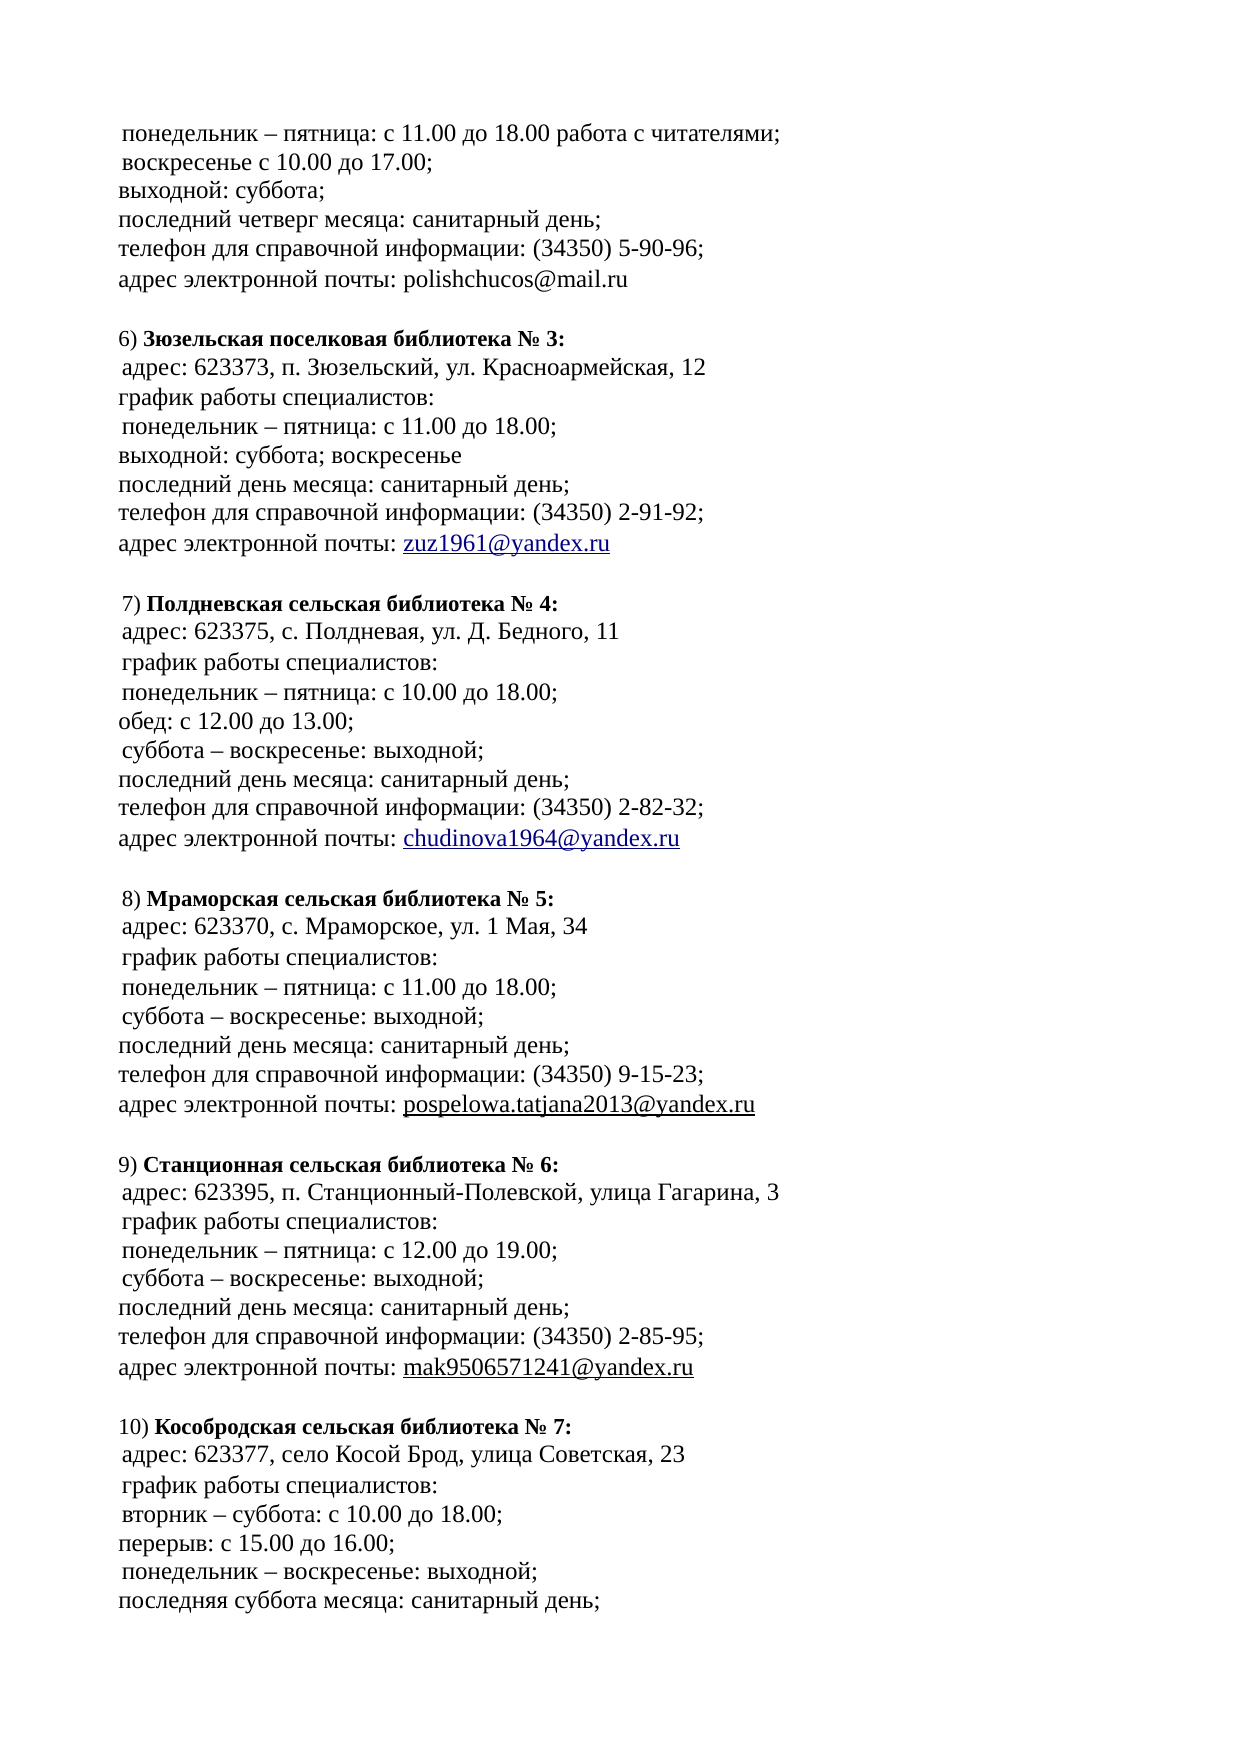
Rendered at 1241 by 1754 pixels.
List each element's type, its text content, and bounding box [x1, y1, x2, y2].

text суббота – воскресенье: выходной; [118, 1001, 1122, 1030]
text суббота – воскресенье: выходной; [118, 1263, 1122, 1292]
text телефон для справочной информации: (34350) 5-90-96; [118, 233, 1122, 262]
text телефон для справочной информации: (34350) 2-91-92; [118, 497, 1122, 526]
text график работы специалистов: [118, 382, 1122, 411]
text понедельник – пятница: с 12.00 до 19.00; [118, 1235, 1122, 1263]
text адрес электронной почты: zuz1961@yandex.ru [118, 528, 1122, 557]
subtitle 7) Полдневская сельская библиотека № 4: [118, 589, 1122, 616]
text воскресенье с 10.00 до 17.00; [118, 147, 1122, 176]
text телефон для справочной информации: (34350) 9-15-23; [118, 1059, 1122, 1087]
text обед: с 12.00 до 13.00; [118, 706, 1122, 735]
text понедельник – воскресенье: выходной; [118, 1556, 1122, 1585]
text график работы специалистов: [118, 1206, 1122, 1235]
text последняя суббота месяца: санитарный день; [118, 1585, 1122, 1614]
text адрес электронной почты: pospelowa.tatjana2013@yandex.ru [118, 1089, 1122, 1118]
text вторник – суббота: с 10.00 до 18.00; [118, 1499, 1122, 1528]
text последний день месяца: санитарный день; [118, 764, 1122, 792]
text график работы специалистов: [118, 1470, 1122, 1499]
text адрес электронной почты: chudinova1964@yandex.ru [118, 823, 1122, 852]
text выходной: суббота; воскресенье [118, 440, 1122, 469]
text перерыв: с 15.00 до 16.00; [118, 1528, 1122, 1556]
text последний четверг месяца: санитарный день; [118, 204, 1122, 233]
text адрес: 623395, п. Станционный-Полевской, улица Гагарина, 3 [118, 1177, 1122, 1206]
text график работы специалистов: [118, 942, 1122, 970]
subtitle 8) Мраморская сельская библиотека № 5: [118, 884, 1122, 911]
text понедельник – пятница: с 11.00 до 18.00 работа с читателями; [118, 118, 1122, 147]
subtitle 6) Зюзельская поселковая библиотека № 3: [118, 325, 1122, 352]
text последний день месяца: санитарный день; [118, 1292, 1122, 1321]
text адрес электронной почты: mak9506571241@yandex.ru [118, 1352, 1122, 1380]
text понедельник – пятница: с 11.00 до 18.00; [118, 972, 1122, 1001]
text адрес: 623377, село Косой Брод, улица Советская, 23 [118, 1439, 1122, 1468]
text последний день месяца: санитарный день; [118, 469, 1122, 497]
text последний день месяца: санитарный день; [118, 1030, 1122, 1059]
text адрес: 623373, п. Зюзельский, ул. Красноармейская, 12 [118, 352, 1122, 380]
text адрес электронной почты: polishchucos@mail.ru [118, 264, 1122, 293]
text график работы специалистов: [118, 647, 1122, 675]
text телефон для справочной информации: (34350) 2-85-95; [118, 1321, 1122, 1350]
text суббота – воскресенье: выходной; [118, 735, 1122, 764]
subtitle 10) Кособродская сельская библиотека № 7: [118, 1413, 1122, 1439]
text понедельник – пятница: с 11.00 до 18.00; [118, 411, 1122, 440]
subtitle 9) Станционная сельская библиотека № 6: [118, 1151, 1122, 1177]
text адрес: 623370, с. Мраморское, ул. 1 Мая, 34 [118, 911, 1122, 940]
text телефон для справочной информации: (34350) 2-82-32; [118, 792, 1122, 821]
text адрес: 623375, с. Полдневая, ул. Д. Бедного, 11 [118, 616, 1122, 645]
text понедельник – пятница: с 10.00 до 18.00; [118, 677, 1122, 706]
text выходной: суббота; [118, 176, 1122, 204]
